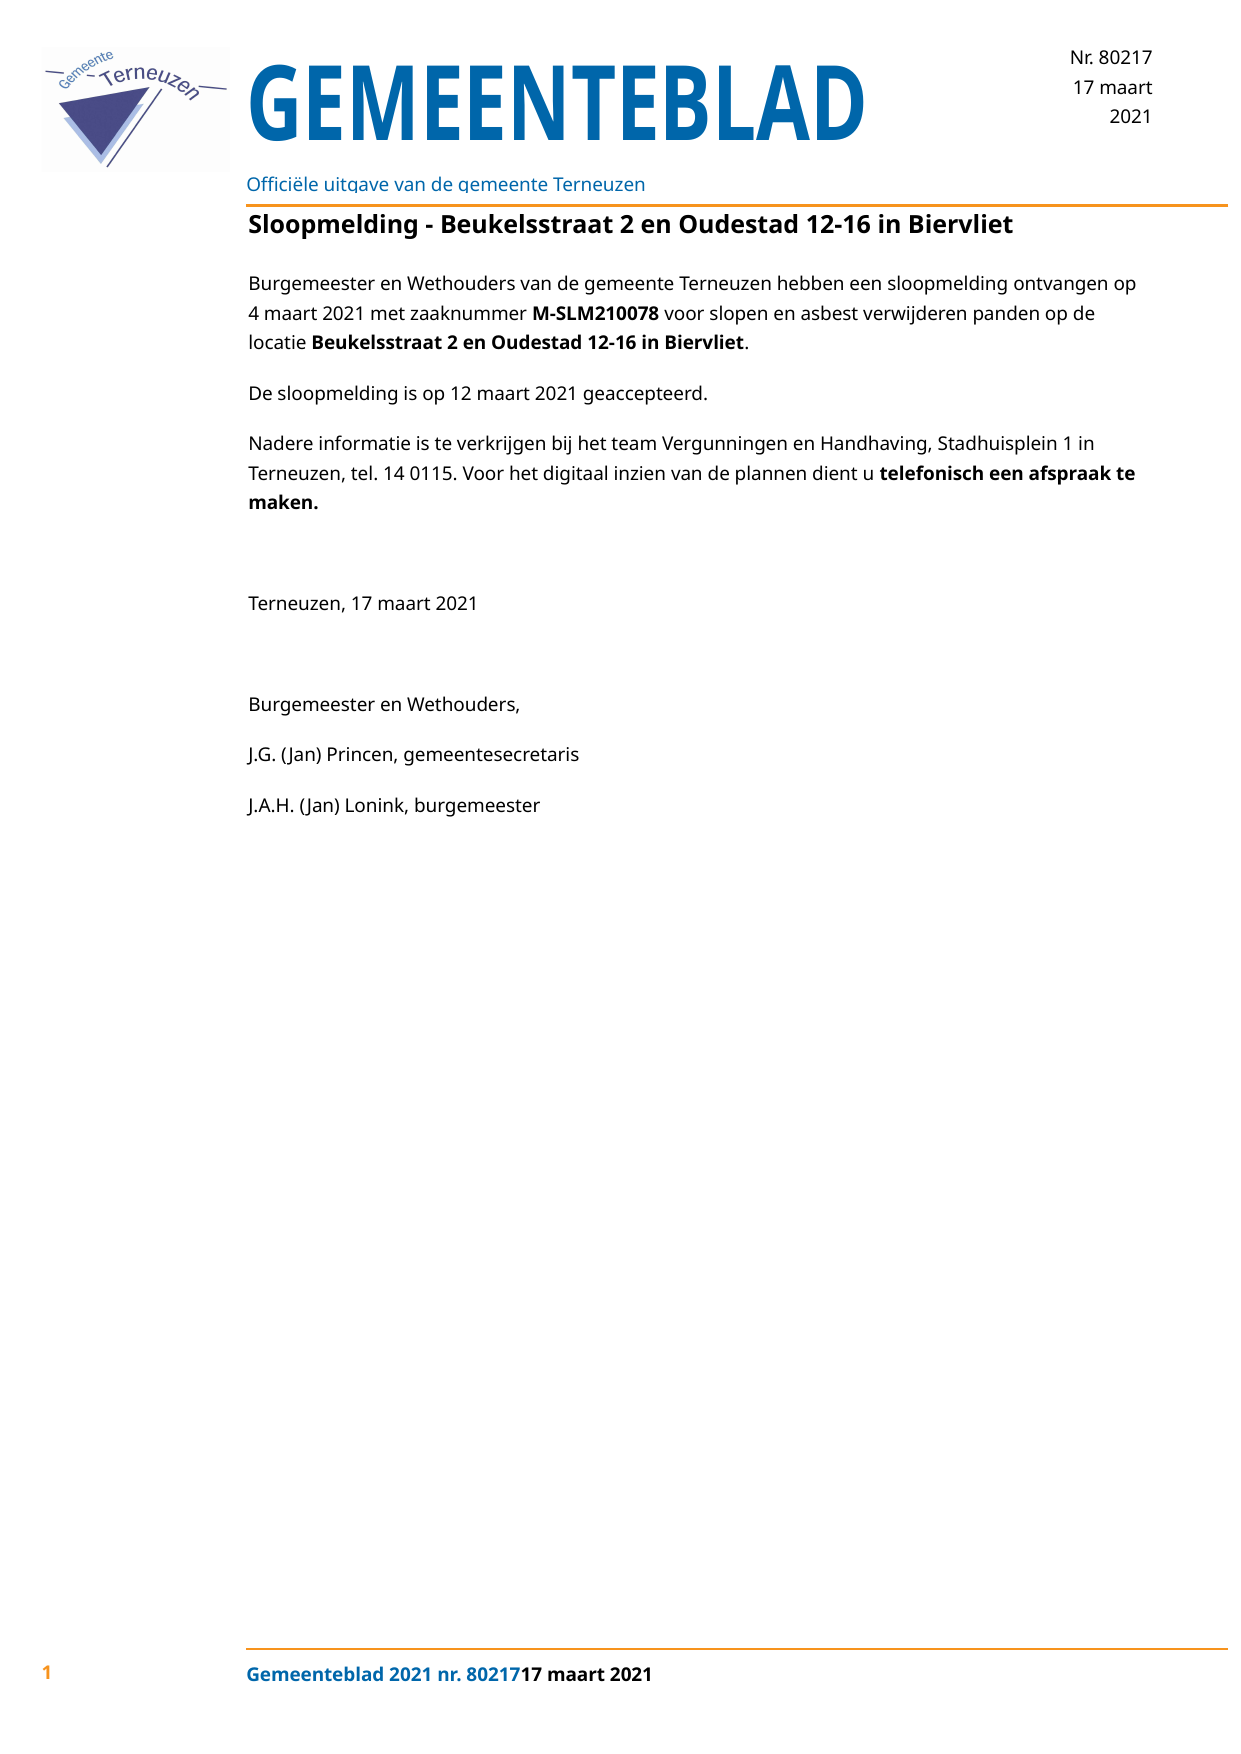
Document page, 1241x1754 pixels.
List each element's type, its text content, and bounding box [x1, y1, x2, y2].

text Burgemeester en Wethouders, [248, 691, 1152, 717]
text J.G. (Jan) Princen, gemeentesecretaris [248, 742, 1152, 767]
text Sloopmelding - Beukelsstraat 2 en Oudestad 12-16 in Biervliet [248, 207, 1152, 241]
text J.A.H. (Jan) Lonink, burgemeester [248, 792, 1152, 818]
text Terneuzen, 17 maart 2021 [248, 590, 1152, 616]
picture [41, 47, 231, 172]
text Nadere informatie is te verkrijgen bij het team Vergunningen en Handhaving, Stadhuisplein 1 in Terneuzen, tel. 14 0115. Voor het digitaal inzien van de plannen dient u telefonisch een afspraak te maken. [248, 430, 1152, 515]
text De sloopmelding is op 12 maart 2021 geaccepteerd. [248, 380, 1152, 406]
text Burgemeester en Wethouders van de gemeente Terneuzen hebben een sloopmelding ontvangen op 4 maart 2021 met zaaknummer M-SLM210078 voor slopen en asbest verwijderen panden op de locatie Beukelsstraat 2 en Oudestad 12-16 in Biervliet. [248, 270, 1152, 355]
